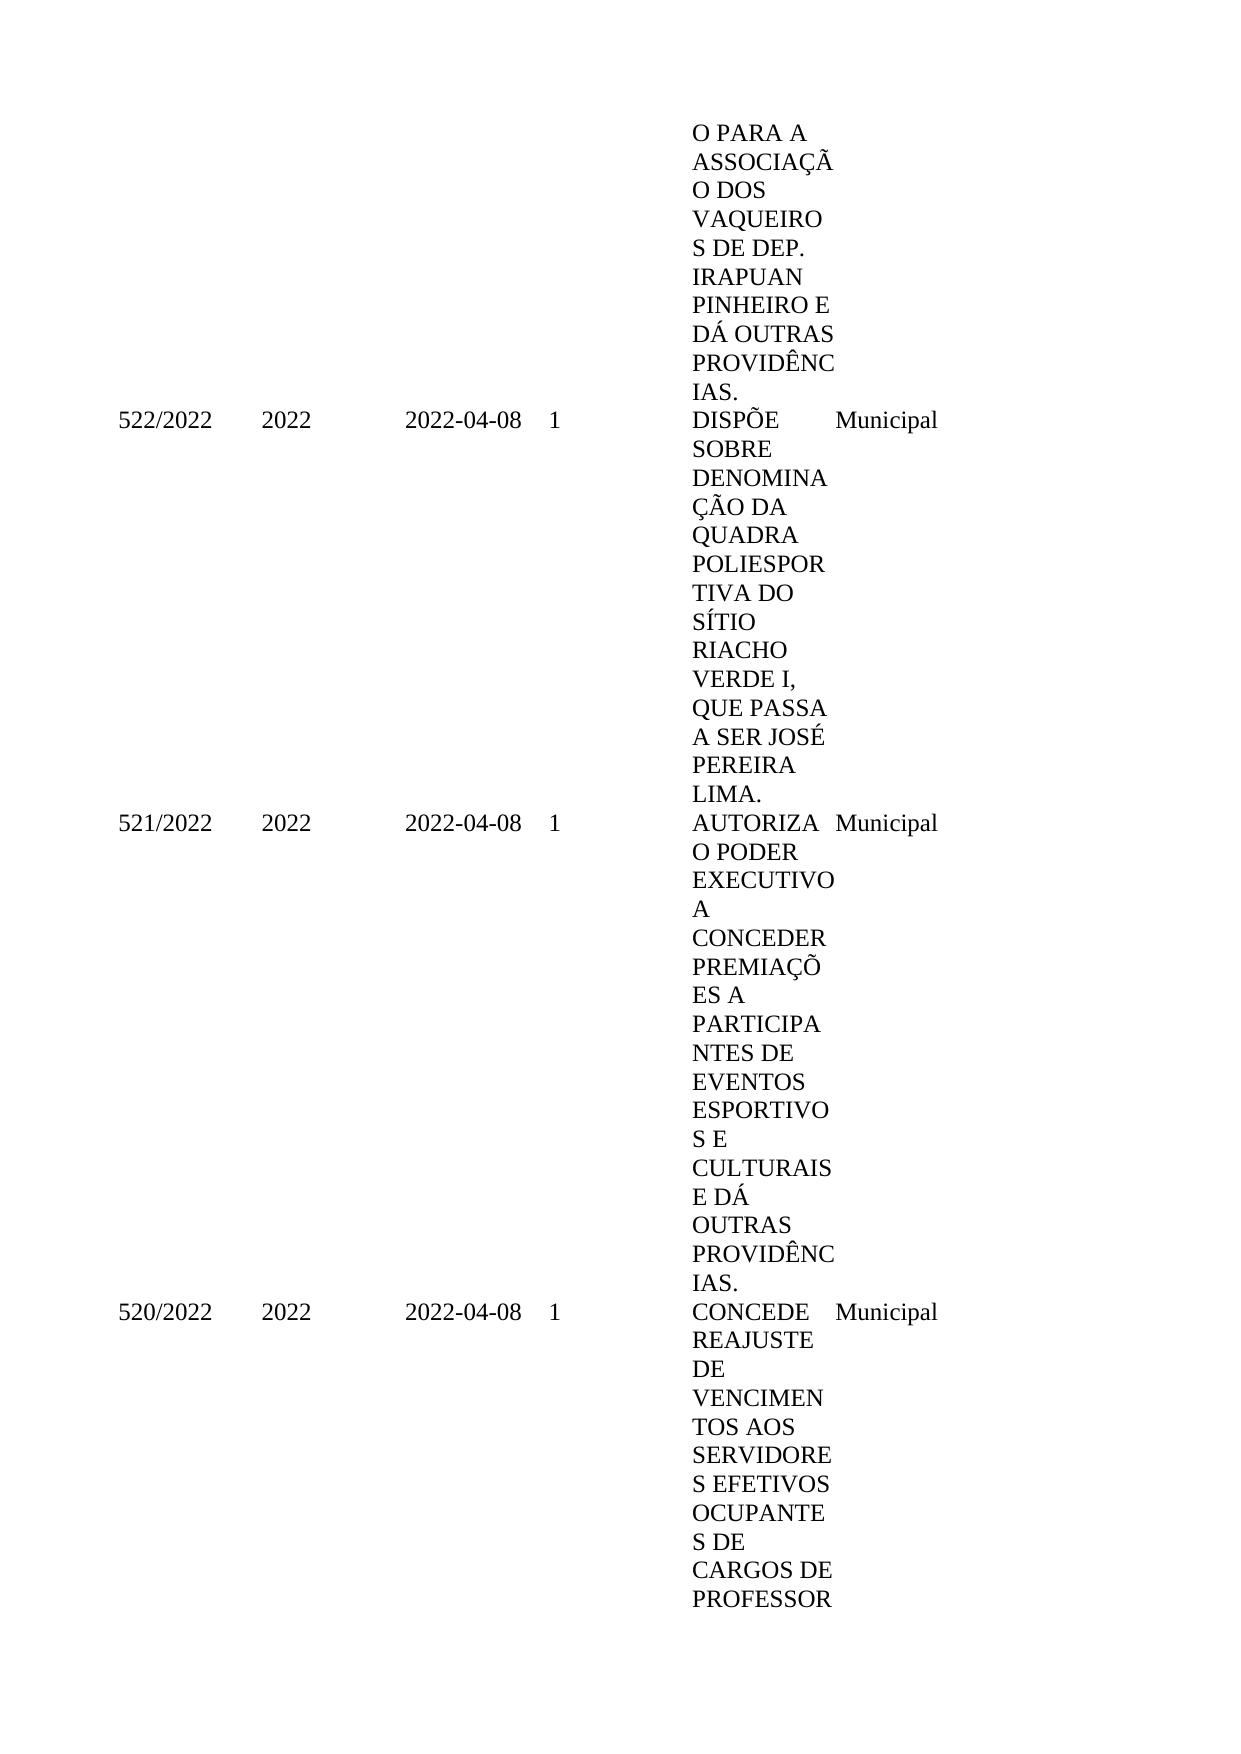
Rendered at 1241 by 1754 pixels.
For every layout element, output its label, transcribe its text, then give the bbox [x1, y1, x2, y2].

table_cell CONCEDE REAJUSTE DE VENCIMENTOS AOS SERVIDORES EFETIVOS OCUPANTES DE CARGOS DE PROFESSOR [692, 1297, 835, 1613]
table_cell [979, 808, 1122, 1297]
table_cell [979, 406, 1122, 808]
table_cell 2022 [261, 808, 405, 1297]
table_cell 2022-04-08 [405, 808, 548, 1297]
table_cell Municipal [835, 406, 979, 808]
table_cell 521/2022 [118, 808, 261, 1297]
table_cell DISPÕE SOBRE DENOMINAÇÃO DA QUADRA POLIESPORTIVA DO SÍTIO RIACHO VERDE I, QUE PASSA A SER JOSÉ PEREIRA LIMA. [692, 406, 835, 808]
table_cell Municipal [835, 1297, 979, 1613]
table_cell 1 [548, 1297, 692, 1613]
table_cell 2022-04-08 [405, 1297, 548, 1613]
table_cell 2022-04-08 [405, 406, 548, 808]
table_cell 520/2022 [118, 1297, 261, 1613]
table_cell [979, 1297, 1122, 1613]
table_cell 2022 [261, 1297, 405, 1613]
table_cell Municipal [835, 808, 979, 1297]
table_cell [405, 118, 548, 406]
table_cell 2022 [261, 406, 405, 808]
table_cell [548, 118, 692, 406]
table_cell O PARA A ASSOCIAÇÃO DOS VAQUEIROS DE DEP. IRAPUAN PINHEIRO E DÁ OUTRAS PROVIDÊNCIAS. [692, 118, 835, 406]
table_cell 1 [548, 808, 692, 1297]
table_cell 522/2022 [118, 406, 261, 808]
table_cell [118, 118, 261, 406]
table_cell [979, 118, 1122, 406]
table_cell [261, 118, 405, 406]
table_cell 1 [548, 406, 692, 808]
table_cell [835, 118, 979, 406]
table_cell AUTORIZA O PODER EXECUTIVO A CONCEDER PREMIAÇÕES A PARTICIPANTES DE EVENTOS ESPORTIVOS E CULTURAIS E DÁ OUTRAS PROVIDÊNCIAS. [692, 808, 835, 1297]
